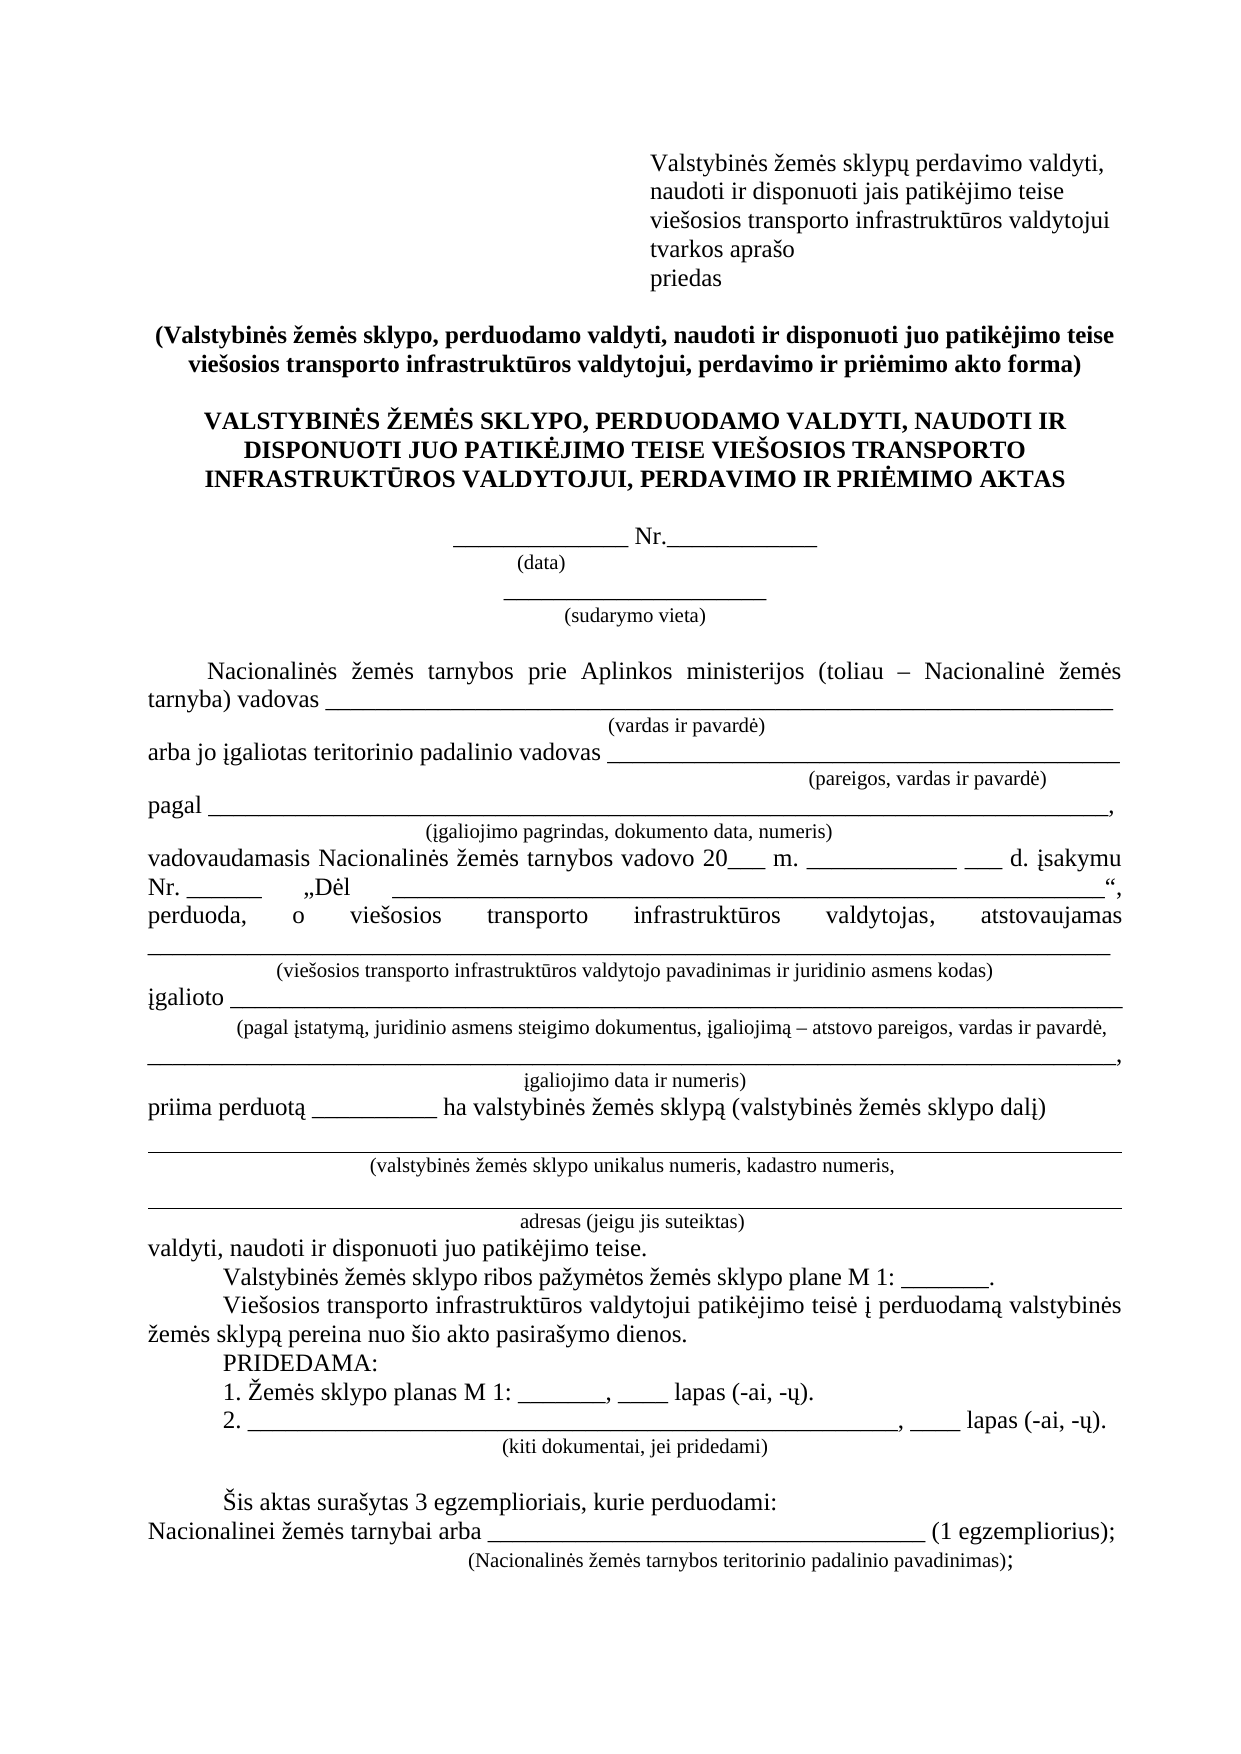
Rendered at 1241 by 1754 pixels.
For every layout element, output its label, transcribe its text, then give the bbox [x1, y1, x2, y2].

text Nacionalinės žemės tarnybos prie Aplinkos ministerijos (toliau – Nacionalinė žemės tarnyba) vadovas _______________________________________________________________ [148, 656, 1122, 713]
text (sudarymo vieta) [148, 603, 1122, 627]
text (valstybinės žemės sklypo unikalus numeris, kadastro numeris, [148, 1153, 1122, 1177]
text įgalioto [148, 982, 1122, 1011]
text (pareigos, vardas ir pavardė) [148, 766, 1122, 790]
text priima perduotą __________ ha valstybinės žemės sklypą (valstybinės žemės sklypo dalį) [148, 1092, 1122, 1121]
text (pagal įstatymą, juridinio asmens steigimo dokumentus, įgaliojimą – atstovo pareigos, vardas ir pavardė, [148, 1011, 1122, 1039]
text arba jo įgaliotas teritorinio padalinio vadovas _________________________________________ [148, 737, 1122, 766]
text valdyti, naudoti ir disponuoti juo patikėjimo teise. [148, 1233, 1122, 1262]
text , [148, 1039, 1122, 1068]
text (vardas ir pavardė) [148, 713, 1122, 737]
text 2. ____________________________________________________, ____ lapas (-ai, -ų). [148, 1405, 1122, 1434]
text vadovaudamasis Nacionalinės žemės tarnybos vadovo 20___ m. ____________ ___ d. įsakymu Nr. ______ „Dėl _________________________________________________________“, perduoda, o viešosios transporto infrastruktūros valdytojas, atstovaujamas _____________________________________________________________________________ [148, 843, 1122, 958]
text Viešosios transporto infrastruktūros valdytojui patikėjimo teisė į perduodamą valstybinės žemės sklypą pereina nuo šio akto pasirašymo dienos. [148, 1290, 1122, 1348]
text adresas (jeigu jis suteiktas) [148, 1209, 1122, 1233]
text Valstybinės žemės sklypų perdavimo valdyti, naudoti ir disponuoti jais patikėjimo teise viešosios transporto infrastruktūros valdytojui tvarkos aprašo [650, 148, 1122, 263]
text (Valstybinės žemės sklypo, perduodamo valdyti, naudoti ir disponuoti juo patikėjimo teise viešosios transporto infrastruktūros valdytojui, perdavimo ir priėmimo akto forma) [148, 320, 1122, 378]
text įgaliojimo data ir numeris) [148, 1068, 1122, 1092]
text pagal ________________________________________________________________________, [148, 790, 1122, 819]
text (kiti dokumentai, jei pridedami) [148, 1434, 1122, 1458]
text (Nacionalinės žemės tarnybos teritorinio padalinio pavadinimas); [148, 1544, 1122, 1573]
text Valstybinės žemės sklypo ribos pažymėtos žemės sklypo plane M 1: _______. [148, 1262, 1122, 1290]
text priedas [650, 263, 1122, 291]
text PRIDEDAMA: [148, 1348, 1122, 1377]
text (viešosios transporto infrastruktūros valdytojo pavadinimas ir juridinio asmens kodas) [148, 958, 1122, 982]
text 1. Žemės sklypo planas M 1: _______, ____ lapas (-ai, -ų). [148, 1377, 1122, 1405]
text _____________________ [148, 574, 1122, 603]
text VALSTYBINĖS ŽEMĖS SKLYPO, PERDuodaMO VALDYTI, NAUDOTI IR DISPONUOTI JUO PATIKĖJIMO TEISE VIEŠOSIOS TRANSPORTO INFRASTRUKTŪROS VALDYTOJUI, perdavimo IR PRIĖMIMO AKTAS [148, 406, 1122, 493]
text (įgaliojimo pagrindas, dokumento data, numeris) [148, 819, 1122, 843]
text Šis aktas surašytas 3 egzemplioriais, kurie perduodami: [148, 1487, 1122, 1516]
text Nacionalinei žemės tarnybai arba ___________________________________ (1 egzempliorius); [148, 1516, 1122, 1544]
text (data) [502, 550, 1122, 574]
text ______________ Nr.____________ [148, 521, 1122, 550]
